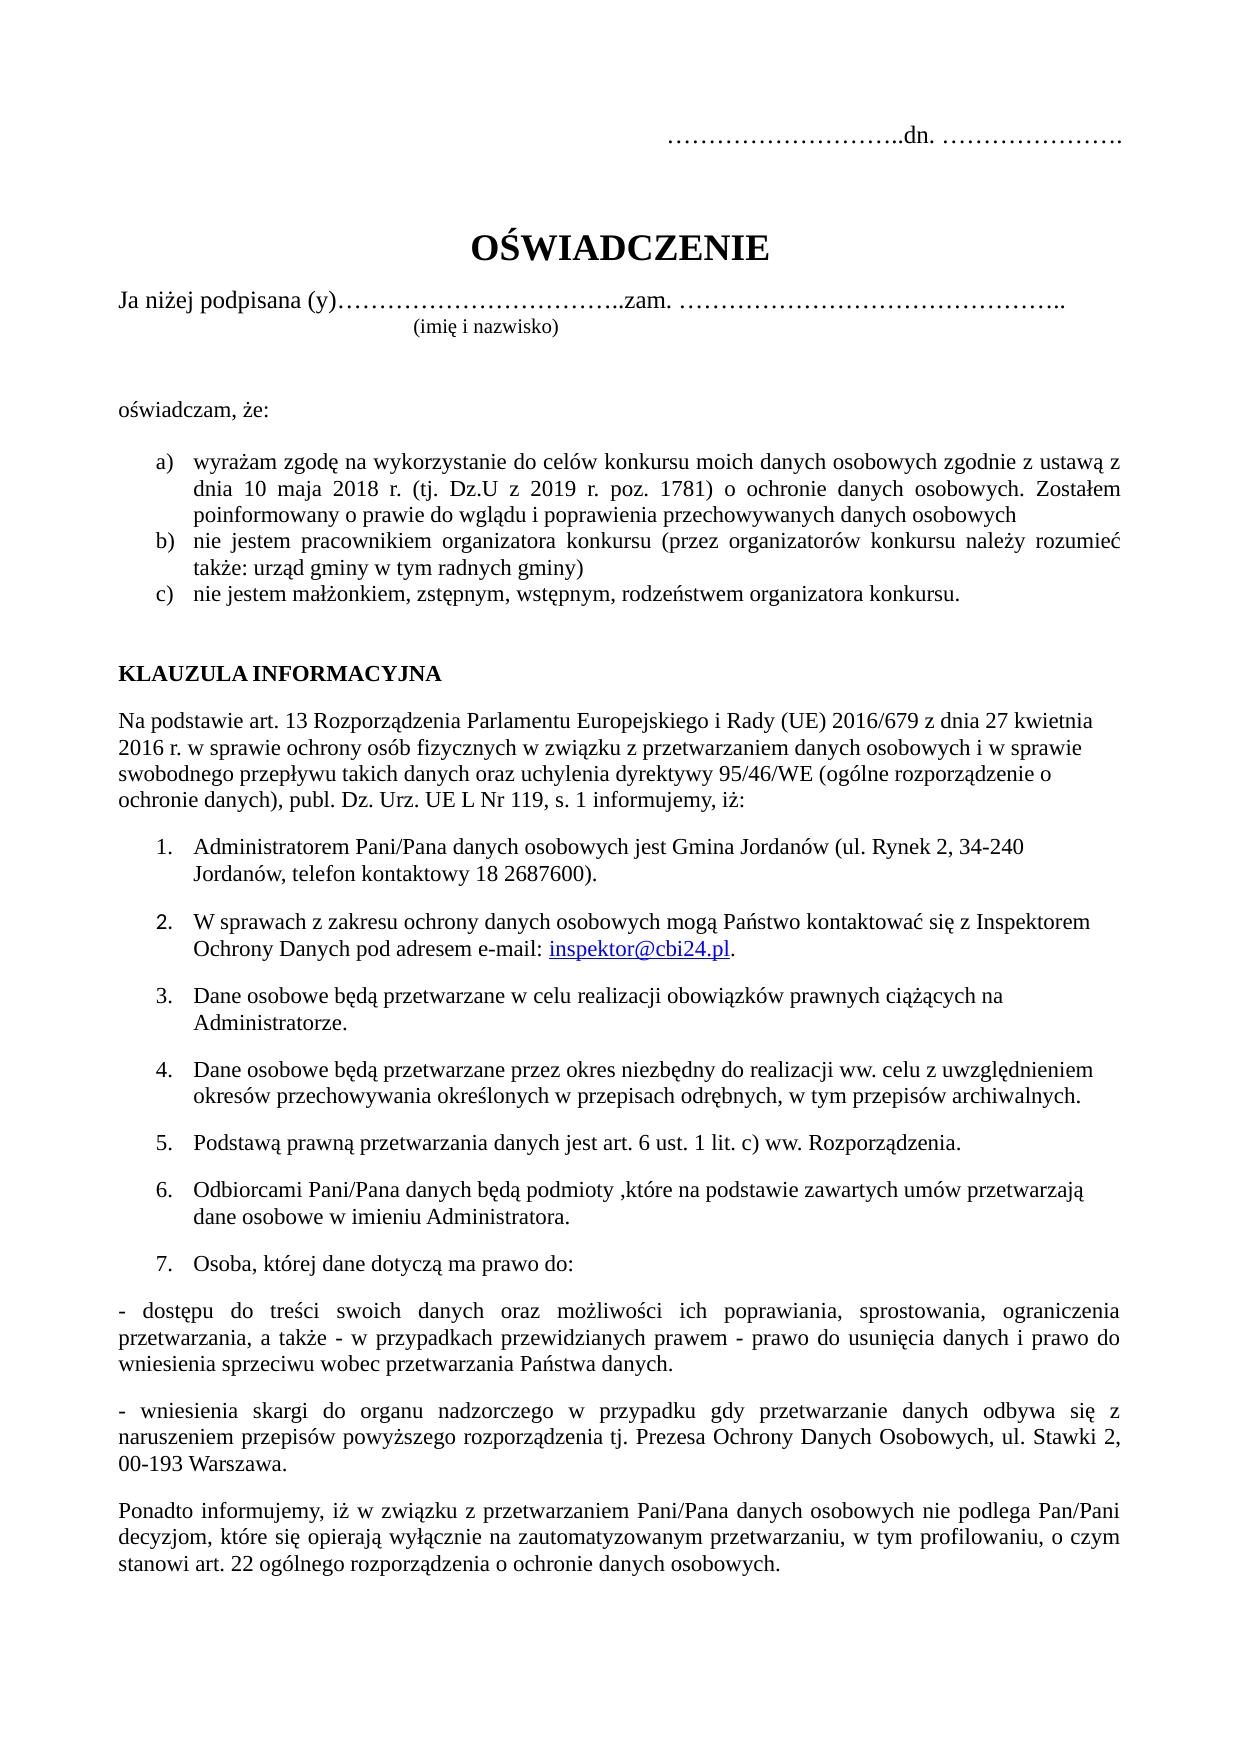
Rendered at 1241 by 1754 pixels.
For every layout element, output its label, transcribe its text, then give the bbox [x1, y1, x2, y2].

list wyrażam zgodę na wykorzystanie do celów konkursu moich danych osobowych zgodnie z ustawą z dnia 10 maja 2018 r. (tj. Dz.U z 2019 r. poz. 1781) o ochronie danych osobowych. Zostałem poinformowany o prawie do wglądu i poprawienia przechowywanych danych osobowych [156, 448, 1122, 527]
list nie jestem małżonkiem, zstępnym, wstępnym, rodzeństwem organizatora konkursu. [156, 580, 1122, 607]
text ………………………..dn. …………………. [118, 120, 1122, 149]
text Ja niżej podpisana (y)……………………………..zam. ……………………………………….. [118, 285, 1122, 314]
list nie jestem pracownikiem organizatora konkursu (przez organizatorów konkursu należy rozumieć także: urząd gminy w tym radnych gminy) [156, 527, 1122, 580]
text - wniesienia skargi do organu nadzorczego w przypadku gdy przetwarzanie danych odbywa się z naruszeniem przepisów powyższego rozporządzenia tj. Prezesa Ochrony Danych Osobowych, ul. Stawki 2, 00-193 Warszawa. [118, 1397, 1122, 1476]
list Odbiorcami Pani/Pana danych będą podmioty ,które na podstawie zawartych umów przetwarzają dane osobowe w imieniu Administratora. [156, 1176, 1122, 1229]
text - dostępu do treści swoich danych oraz możliwości ich poprawiania, sprostowania, ograniczenia przetwarzania, a także - w przypadkach przewidzianych prawem - prawo do usunięcia danych i prawo do wniesienia sprzeciwu wobec przetwarzania Państwa danych. [118, 1297, 1122, 1376]
text (imię i nazwisko) [339, 314, 1122, 338]
list Administratorem Pani/Pana danych osobowych jest Gmina Jordanów (ul. Rynek 2, 34-240 Jordanów, telefon kontaktowy 18 2687600). [156, 833, 1122, 886]
text KLAUZULA INFORMACYJNA [118, 660, 1122, 686]
list W sprawach z zakresu ochrony danych osobowych mogą Państwo kontaktować się z Inspektorem Ochrony Danych pod adresem e-mail: inspektor@cbi24.pl. [156, 907, 1122, 961]
list Podstawą prawną przetwarzania danych jest art. 6 ust. 1 lit. c) ww. Rozporządzenia. [156, 1129, 1122, 1156]
list Osoba, której dane dotyczą ma prawo do: [156, 1250, 1122, 1276]
text oświadczam, że: [118, 396, 1122, 422]
list Dane osobowe będą przetwarzane przez okres niezbędny do realizacji ww. celu z uwzględnieniem okresów przechowywania określonych w przepisach odrębnych, w tym przepisów archiwalnych. [156, 1056, 1122, 1108]
text OŚWIADCZENIE [118, 226, 1122, 269]
text Na podstawie art. 13 Rozporządzenia Parlamentu Europejskiego i Rady (UE) 2016/679 z dnia 27 kwietnia 2016 r. w sprawie ochrony osób fizycznych w związku z przetwarzaniem danych osobowych i w sprawie swobodnego przepływu takich danych oraz uchylenia dyrektywy 95/46/WE (ogólne rozporządzenie o ochronie danych), publ. Dz. Urz. UE L Nr 119, s. 1 informujemy, iż: [118, 707, 1122, 813]
text Ponadto informujemy, iż w związku z przetwarzaniem Pani/Pana danych osobowych nie podlega Pan/Pani decyzjom, które się opierają wyłącznie na zautomatyzowanym przetwarzaniu, w tym profilowaniu, o czym stanowi art. 22 ogólnego rozporządzenia o ochronie danych osobowych. [118, 1497, 1122, 1576]
list Dane osobowe będą przetwarzane w celu realizacji obowiązków prawnych ciążących na Administratorze. [156, 982, 1122, 1035]
